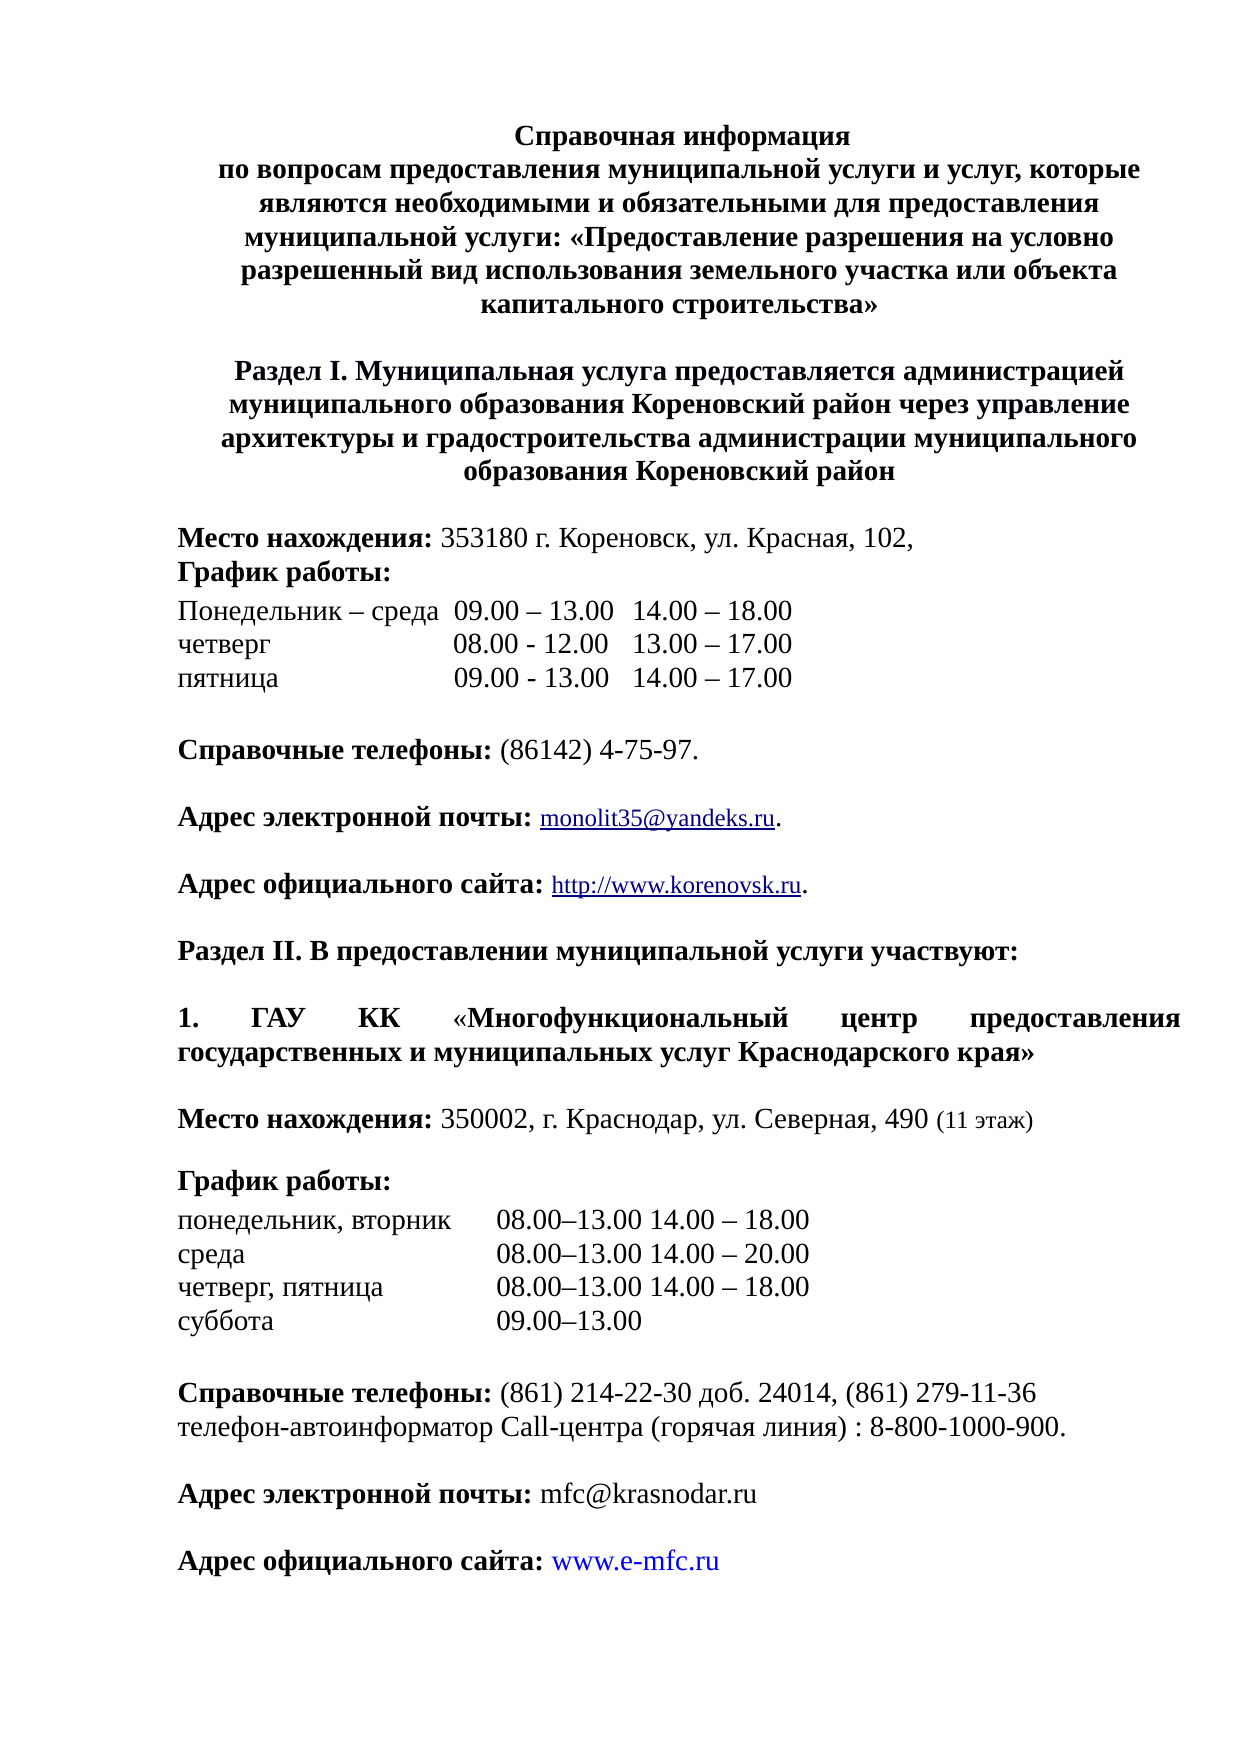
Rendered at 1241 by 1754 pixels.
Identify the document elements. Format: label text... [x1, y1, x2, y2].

text Место нахождения: 350002, г. Краснодар, ул. Северная, 490 (11 этаж) [177, 1101, 1181, 1135]
text График работы: [177, 1163, 1181, 1197]
text муниципального образования Кореновский район через управление [177, 386, 1181, 420]
table_header 08.00–13.00 14.00 – 18.00 08.00–13.00 14.00 – 20.00 08.00–13.00 14.00 – 18.00 09.00–13.00 [491, 1197, 864, 1342]
table_header Понедельник – среда 09.00 – 13.00 четверг 08.00 - 12.00 пятница 09.00 - 13.00 [172, 588, 627, 699]
text График работы: [177, 554, 1181, 588]
text Место нахождения: 353180 г. Кореновск, ул. Красная, 102, [177, 521, 1181, 554]
text Адрес электронной почты: mfc@krasnodar.ru [177, 1476, 1181, 1509]
text образования Кореновский район [177, 453, 1181, 487]
text 1. ГАУ КК «Многофункциональный центр предоставления государственных и муниципальных услуг Краснодарского края» [177, 1001, 1181, 1068]
text Раздел II. В предоставлении муниципальной услуги участвуют: [177, 933, 1181, 967]
text Справочные телефоны: (861) 214-22-30 доб. 24014, (861) 279-11-36 [177, 1375, 1181, 1409]
table_header понедельник, вторник среда четверг, пятница суббота [172, 1197, 491, 1342]
text Адрес электронной почты: monolit35@yandeks.ru. [177, 799, 1181, 833]
text Справочные телефоны: (86142) 4-75-97. [177, 732, 1181, 766]
text являются необходимыми и обязательными для предоставления [177, 185, 1181, 219]
text телефон-автоинформатор Call-центра (горячая линия) : 8-800-1000-900. [177, 1409, 1181, 1442]
text Справочная информация [177, 118, 1181, 152]
table_header 14.00 – 18.00 13.00 – 17.00 14.00 – 17.00 [627, 588, 805, 699]
text архитектуры и градостроительства администрации муниципального [177, 420, 1181, 453]
text муниципальной услуги: «Предоставление разрешения на условно разрешенный вид использования земельного участка или объекта капитального строительства» [177, 219, 1181, 319]
text Адрес официального сайта: www.e-mfc.ru [177, 1543, 1181, 1576]
text Адрес официального сайта: http://www.korenovsk.ru. [177, 866, 1181, 900]
text по вопросам предоставления муниципальной услуги и услуг, которые [177, 152, 1181, 185]
text Раздел I. Муниципальная услуга предоставляется администрацией [177, 353, 1181, 386]
